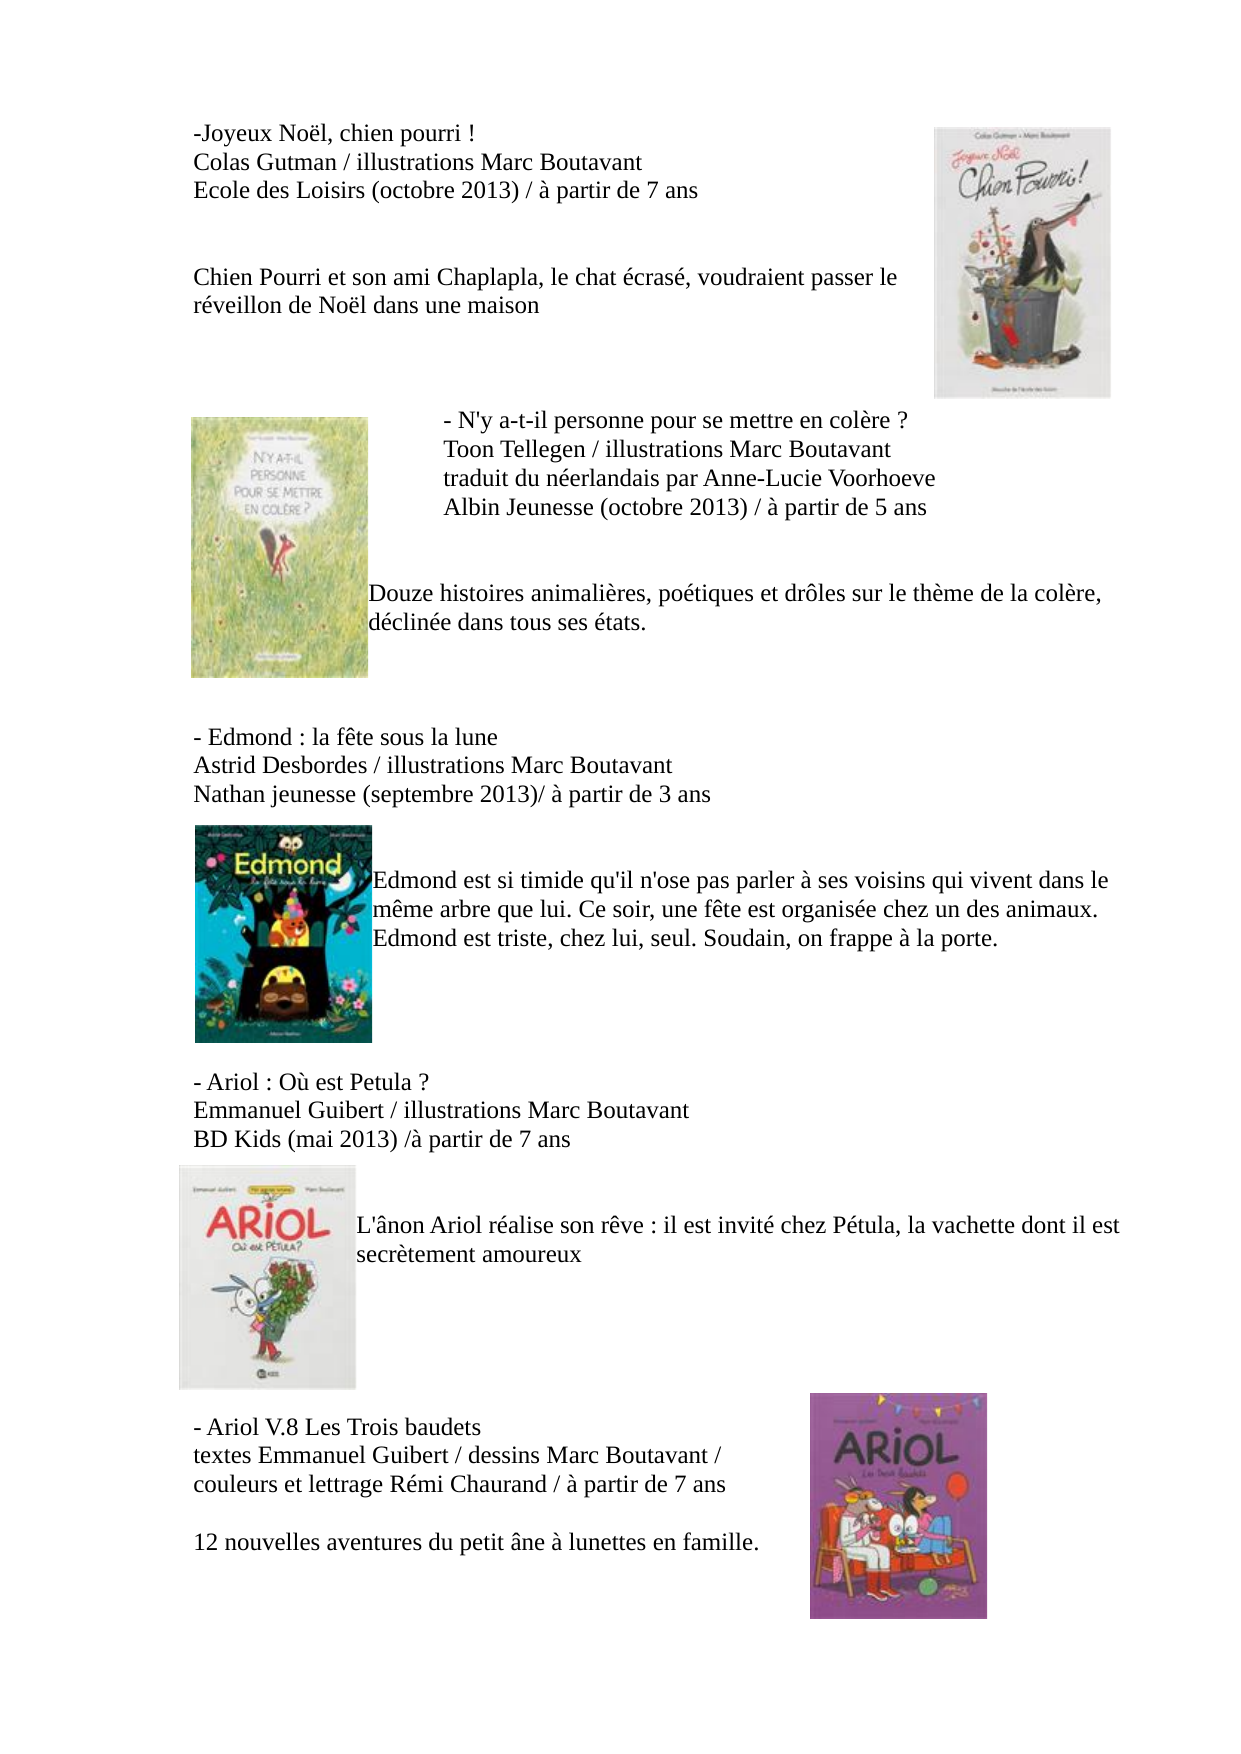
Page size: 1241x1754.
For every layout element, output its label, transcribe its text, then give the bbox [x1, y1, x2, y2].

text Edmond est si timide qu'il n'ose pas parler à ses voisins qui vivent dans le même arbre que lui. Ce soir, une fête est organisée chez un des animaux. Edmond est triste, chez lui, seul. Soudain, on frappe à la porte. [373, 866, 1122, 952]
list Chien Pourri et son ami Chaplapla, le chat écrasé, voudraient passer le réveillon de Noël dans une maison [156, 262, 934, 319]
list -Joyeux Noël, chien pourri ! [156, 118, 1122, 147]
list Colas Gutman / illustrations Marc Boutavant [156, 147, 934, 176]
list Albin Jeunesse (octobre 2013) / à partir de 5 ans [369, 492, 1122, 521]
list Ecole des Loisirs (octobre 2013) / à partir de 7 ans [156, 176, 934, 204]
picture [179, 1165, 357, 1390]
list BD Kids (mai 2013) /à partir de 7 ans [156, 1124, 1122, 1153]
list [988, 1527, 1122, 1556]
list 12 nouvelles aventures du petit âne à lunettes en famille. [156, 1527, 810, 1556]
list - Edmond : la fête sous la lune [156, 722, 1122, 751]
text L'ânon Ariol réalise son rêve : il est invité chez Pétula, la vachette dont il est secrètement amoureux [357, 1211, 1122, 1268]
list Astrid Desbordes / illustrations Marc Boutavant [156, 751, 1122, 779]
text [118, 578, 191, 636]
list Toon Tellegen / illustrations Marc Boutavant [369, 434, 1122, 463]
list [156, 434, 191, 463]
list [988, 1441, 1122, 1498]
text [118, 1211, 179, 1268]
list textes Emmanuel Guibert / dessins Marc Boutavant / couleurs et lettrage Rémi Chaurand / à partir de 7 ans [156, 1441, 810, 1498]
picture [195, 825, 373, 1043]
list - Ariol V.8 Les Trois baudets [156, 1412, 810, 1441]
list Emmanuel Guibert / illustrations Marc Boutavant [156, 1096, 1122, 1124]
list [156, 463, 191, 492]
text Douze histoires animalières, poétiques et drôles sur le thème de la colère, déclinée dans tous ses états. [369, 578, 1122, 636]
list traduit du néerlandais par Anne-Lucie Voorhoeve [369, 463, 1122, 492]
list - N'y a-t-il personne pour se mettre en colère ? [156, 406, 1122, 434]
text [118, 866, 195, 952]
list Nathan jeunesse (septembre 2013)/ à partir de 3 ans [156, 779, 1122, 808]
picture [934, 127, 1112, 399]
list [156, 492, 191, 521]
picture [810, 1393, 988, 1619]
list - Ariol : Où est Petula ? [156, 1067, 1122, 1096]
picture [191, 417, 369, 678]
list [988, 1412, 1122, 1441]
